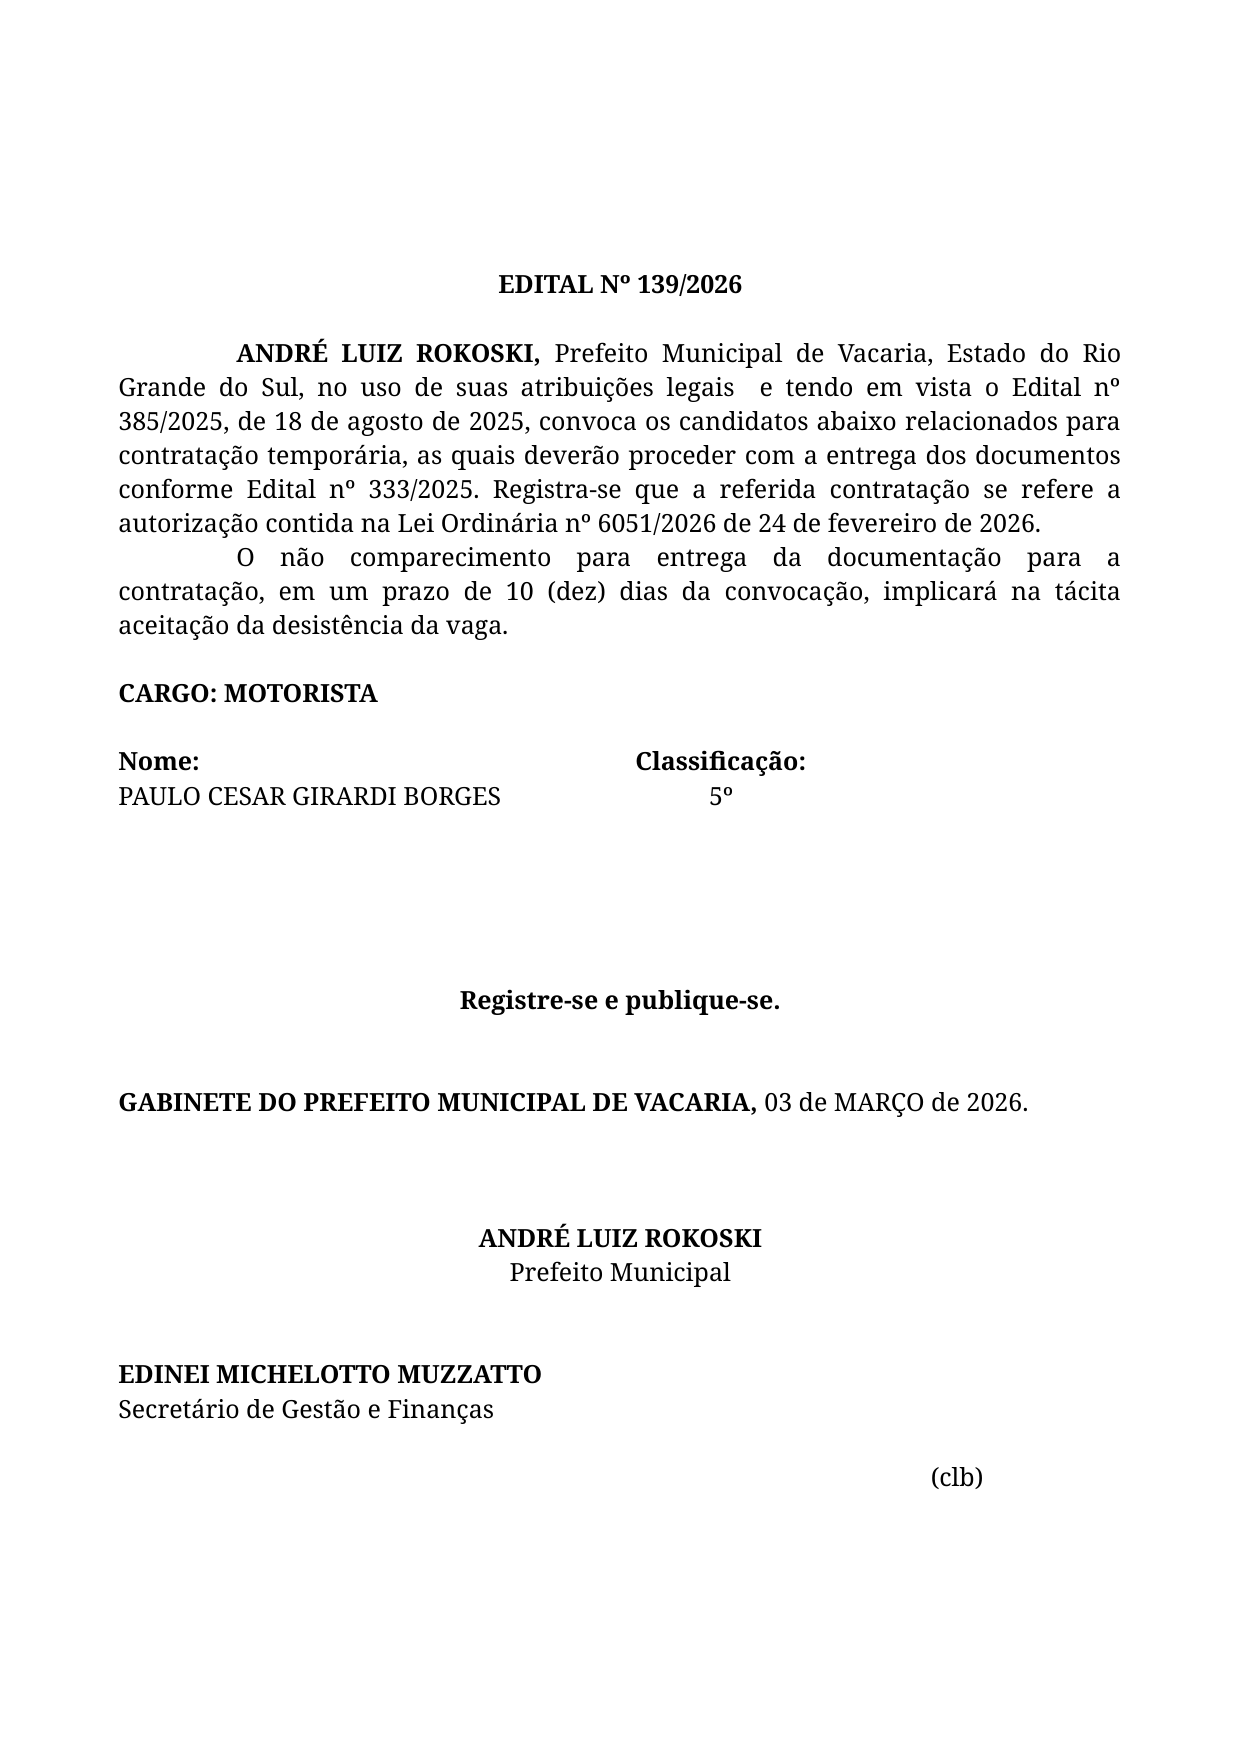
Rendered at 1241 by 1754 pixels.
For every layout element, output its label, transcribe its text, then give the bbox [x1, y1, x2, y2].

text EDITAL Nº 139/2026 [118, 267, 1122, 301]
text ANDRÉ LUIZ ROKOSKI [118, 1221, 1122, 1255]
text CARGO: MOTORISTA [118, 676, 1122, 710]
text (clb) [118, 1459, 1122, 1493]
text Registre-se e publique-se. [118, 982, 1122, 1017]
text ANDRÉ LUIZ ROKOSKI, Prefeito Municipal de Vacaria, Estado do Rio Grande do Sul, no uso de suas atribuições legais e tendo em vista o Edital nº 385/2025, de 18 de agosto de 2025, convoca os candidatos abaixo relacionados para contratação temporária, as quais deverão proceder com a entrega dos documentos conforme Edital nº 333/2025. Registra-se que a referida contratação se refere a autorização contida na Lei Ordinária nº 6051/2026 de 24 de fevereiro de 2026. [118, 335, 1122, 540]
text Prefeito Municipal [118, 1255, 1122, 1289]
text O não comparecimento para entrega da documentação para a contratação, em um prazo de 10 (dez) dias da convocação, implicará na tácita aceitação da desistência da vaga. [118, 540, 1122, 642]
text EDINEI MICHELOTTO MUZZATTO [118, 1357, 1122, 1391]
text PAULO CESAR GIRARDI BORGES 5º [118, 778, 1122, 812]
text Nome: Classificação: [118, 744, 1122, 778]
text GABINETE DO PREFEITO MUNICIPAL DE VACARIA, 03 de MARÇO de 2026. [118, 1085, 1122, 1119]
text Secretário de Gestão e Finanças [118, 1391, 1122, 1425]
